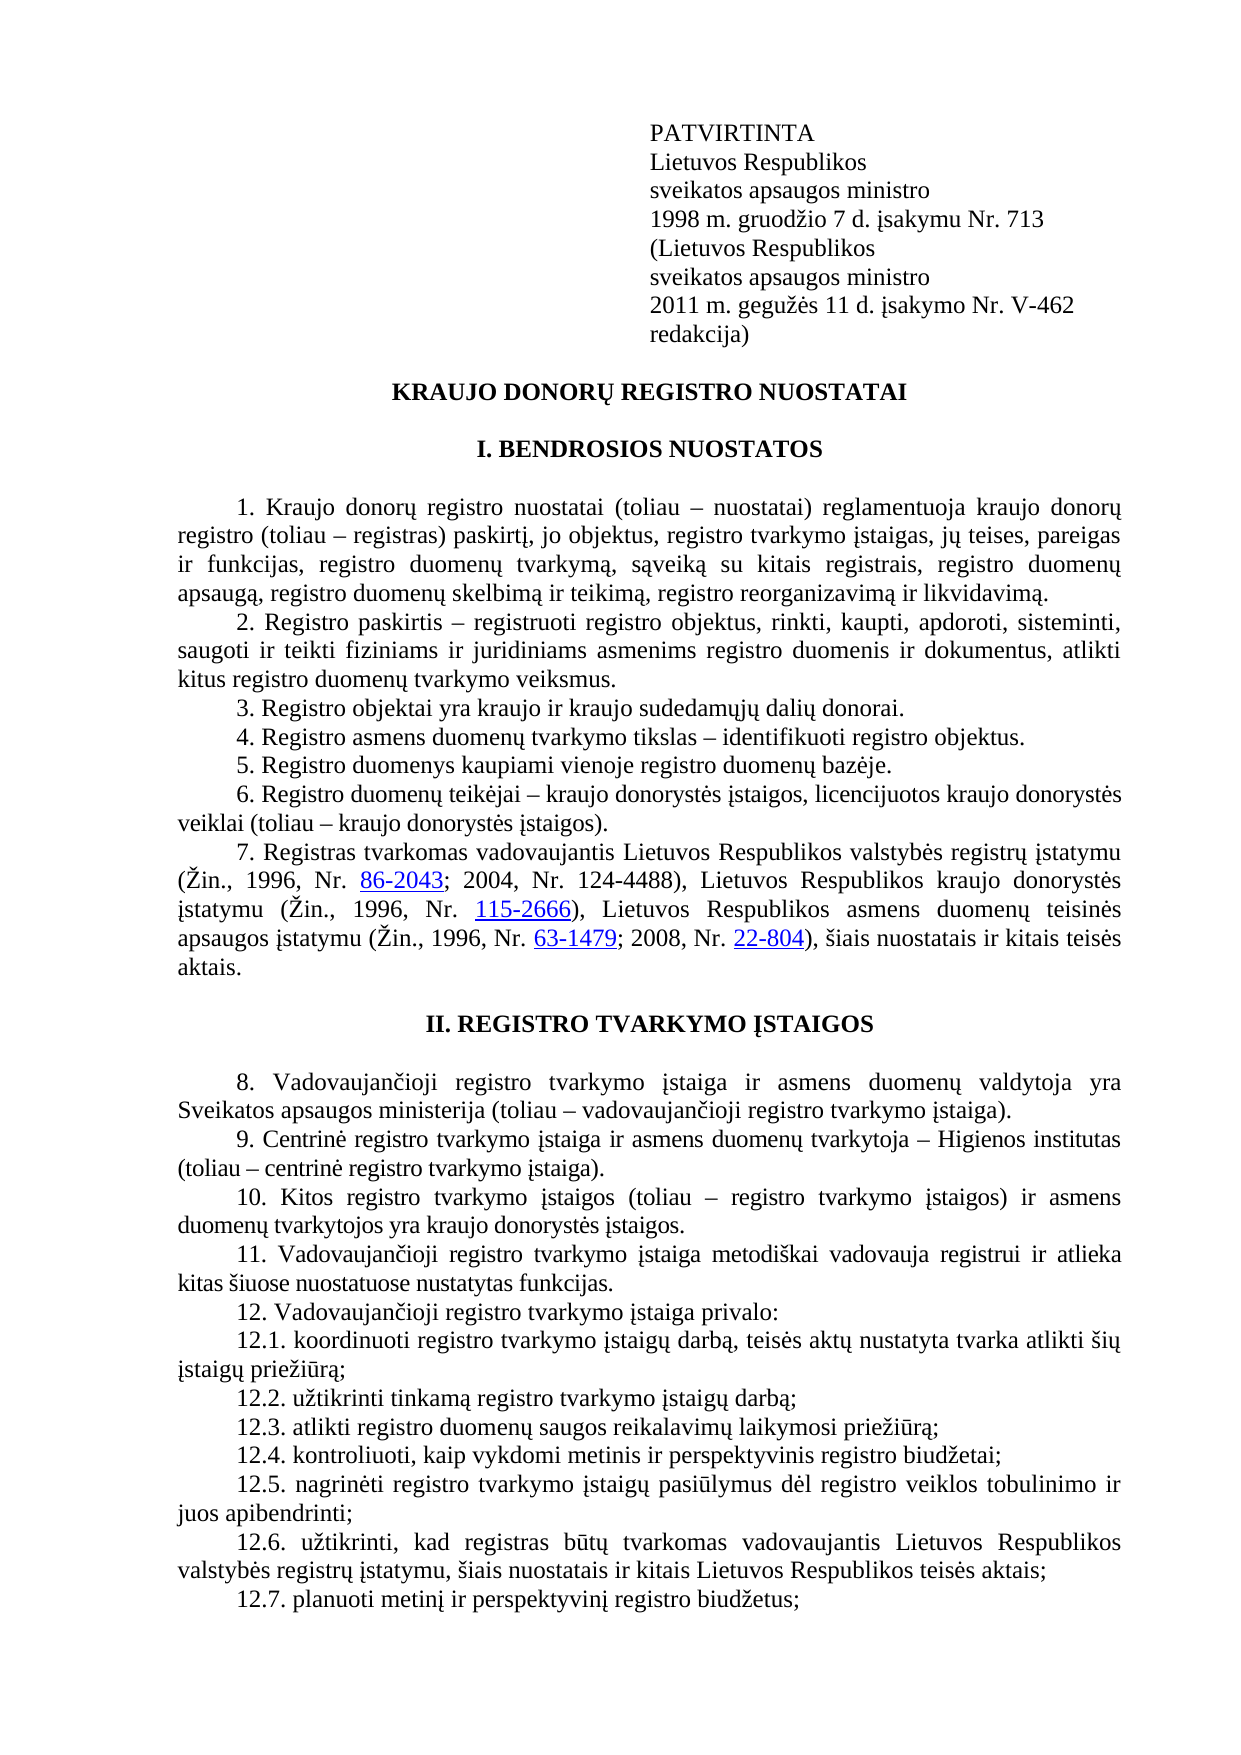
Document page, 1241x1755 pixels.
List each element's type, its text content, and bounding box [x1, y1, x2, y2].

text 12.3. atlikti registro duomenų saugos reikalavimų laikymosi priežiūrą; [177, 1412, 1122, 1441]
text II. REGISTRO TVARKYMO ĮSTAIGOS [177, 1009, 1122, 1038]
text 12.2. užtikrinti tinkamą registro tvarkymo įstaigų darbą; [177, 1383, 1122, 1412]
text I. BENDROSIOS NUOSTATOS [177, 434, 1122, 463]
text 10. Kitos registro tvarkymo įstaigos (toliau – registro tvarkymo įstaigos) ir asmens duomenų tvarkytojos yra kraujo donorystės įstaigos. [177, 1182, 1122, 1239]
text PATVIRTINTA [649, 118, 1122, 147]
text 12.5. nagrinėti registro tvarkymo įstaigų pasiūlymus dėl registro veiklos tobulinimo ir juos apibendrinti; [177, 1469, 1122, 1527]
text 6. Registro duomenų teikėjai – kraujo donorystės įstaigos, licencijuotos kraujo donorystės veiklai (toliau – kraujo donorystės įstaigos). [177, 779, 1122, 837]
text 5. Registro duomenys kaupiami vienoje registro duomenų bazėje. [177, 751, 1122, 779]
text 1998 m. gruodžio 7 d. įsakymu Nr. 713 [649, 204, 1122, 233]
text 12.7. planuoti metinį ir perspektyvinį registro biudžetus; [177, 1584, 1122, 1613]
text 11. Vadovaujančioji registro tvarkymo įstaiga metodiškai vadovauja registrui ir atlieka kitas šiuose nuostatuose nustatytas funkcijas. [177, 1239, 1122, 1297]
text 3. Registro objektai yra kraujo ir kraujo sudedamųjų dalių donorai. [177, 693, 1122, 722]
text 2. Registro paskirtis – registruoti registro objektus, rinkti, kaupti, apdoroti, sisteminti, saugoti ir teikti fiziniams ir juridiniams asmenims registro duomenis ir dokumentus, atlikti kitus registro duomenų tvarkymo veiksmus. [177, 607, 1122, 693]
text 1. Kraujo donorų registro nuostatai (toliau – nuostatai) reglamentuoja kraujo donorų registro (toliau – registras) paskirtį, jo objektus, registro tvarkymo įstaigas, jų teises, pareigas ir funkcijas, registro duomenų tvarkymą, sąveiką su kitais registrais, registro duomenų apsaugą, registro duomenų skelbimą ir teikimą, registro reorganizavimą ir likvidavimą. [177, 492, 1122, 607]
text 12.4. kontroliuoti, kaip vykdomi metinis ir perspektyvinis registro biudžetai; [177, 1441, 1122, 1469]
text 2011 m. gegužės 11 d. įsakymo Nr. V-462 redakcija) [649, 291, 1122, 348]
text 9. Centrinė registro tvarkymo įstaiga ir asmens duomenų tvarkytoja – Higienos institutas (toliau – centrinė registro tvarkymo įstaiga). [177, 1124, 1122, 1182]
text 4. Registro asmens duomenų tvarkymo tikslas – identifikuoti registro objektus. [177, 722, 1122, 751]
text 7. Registras tvarkomas vadovaujantis Lietuvos Respublikos valstybės registrų įstatymu (Žin., 1996, Nr. 86-2043; 2004, Nr. 124-4488), Lietuvos Respublikos kraujo donorystės įstatymu (Žin., 1996, Nr. 115-2666), Lietuvos Respublikos asmens duomenų teisinės apsaugos įstatymu (Žin., 1996, Nr. 63-1479; 2008, Nr. 22-804), šiais nuostatais ir kitais teisės aktais. [177, 837, 1122, 981]
text KRAUJO DONORŲ REGISTRO NUOSTATAI [177, 377, 1122, 406]
text 12.6. užtikrinti, kad registras būtų tvarkomas vadovaujantis Lietuvos Respublikos valstybės registrų įstatymu, šiais nuostatais ir kitais Lietuvos Respublikos teisės aktais; [177, 1527, 1122, 1584]
text 12. Vadovaujančioji registro tvarkymo įstaiga privalo: [177, 1297, 1122, 1326]
text sveikatos apsaugos ministro [649, 262, 1122, 291]
text 8. Vadovaujančioji registro tvarkymo įstaiga ir asmens duomenų valdytoja yra Sveikatos apsaugos ministerija (toliau – vadovaujančioji registro tvarkymo įstaiga). [177, 1067, 1122, 1124]
text sveikatos apsaugos ministro [649, 176, 1122, 204]
text 12.1. koordinuoti registro tvarkymo įstaigų darbą, teisės aktų nustatyta tvarka atlikti šių įstaigų priežiūrą; [177, 1326, 1122, 1383]
text (Lietuvos Respublikos [649, 233, 1122, 262]
text Lietuvos Respublikos [649, 147, 1122, 176]
